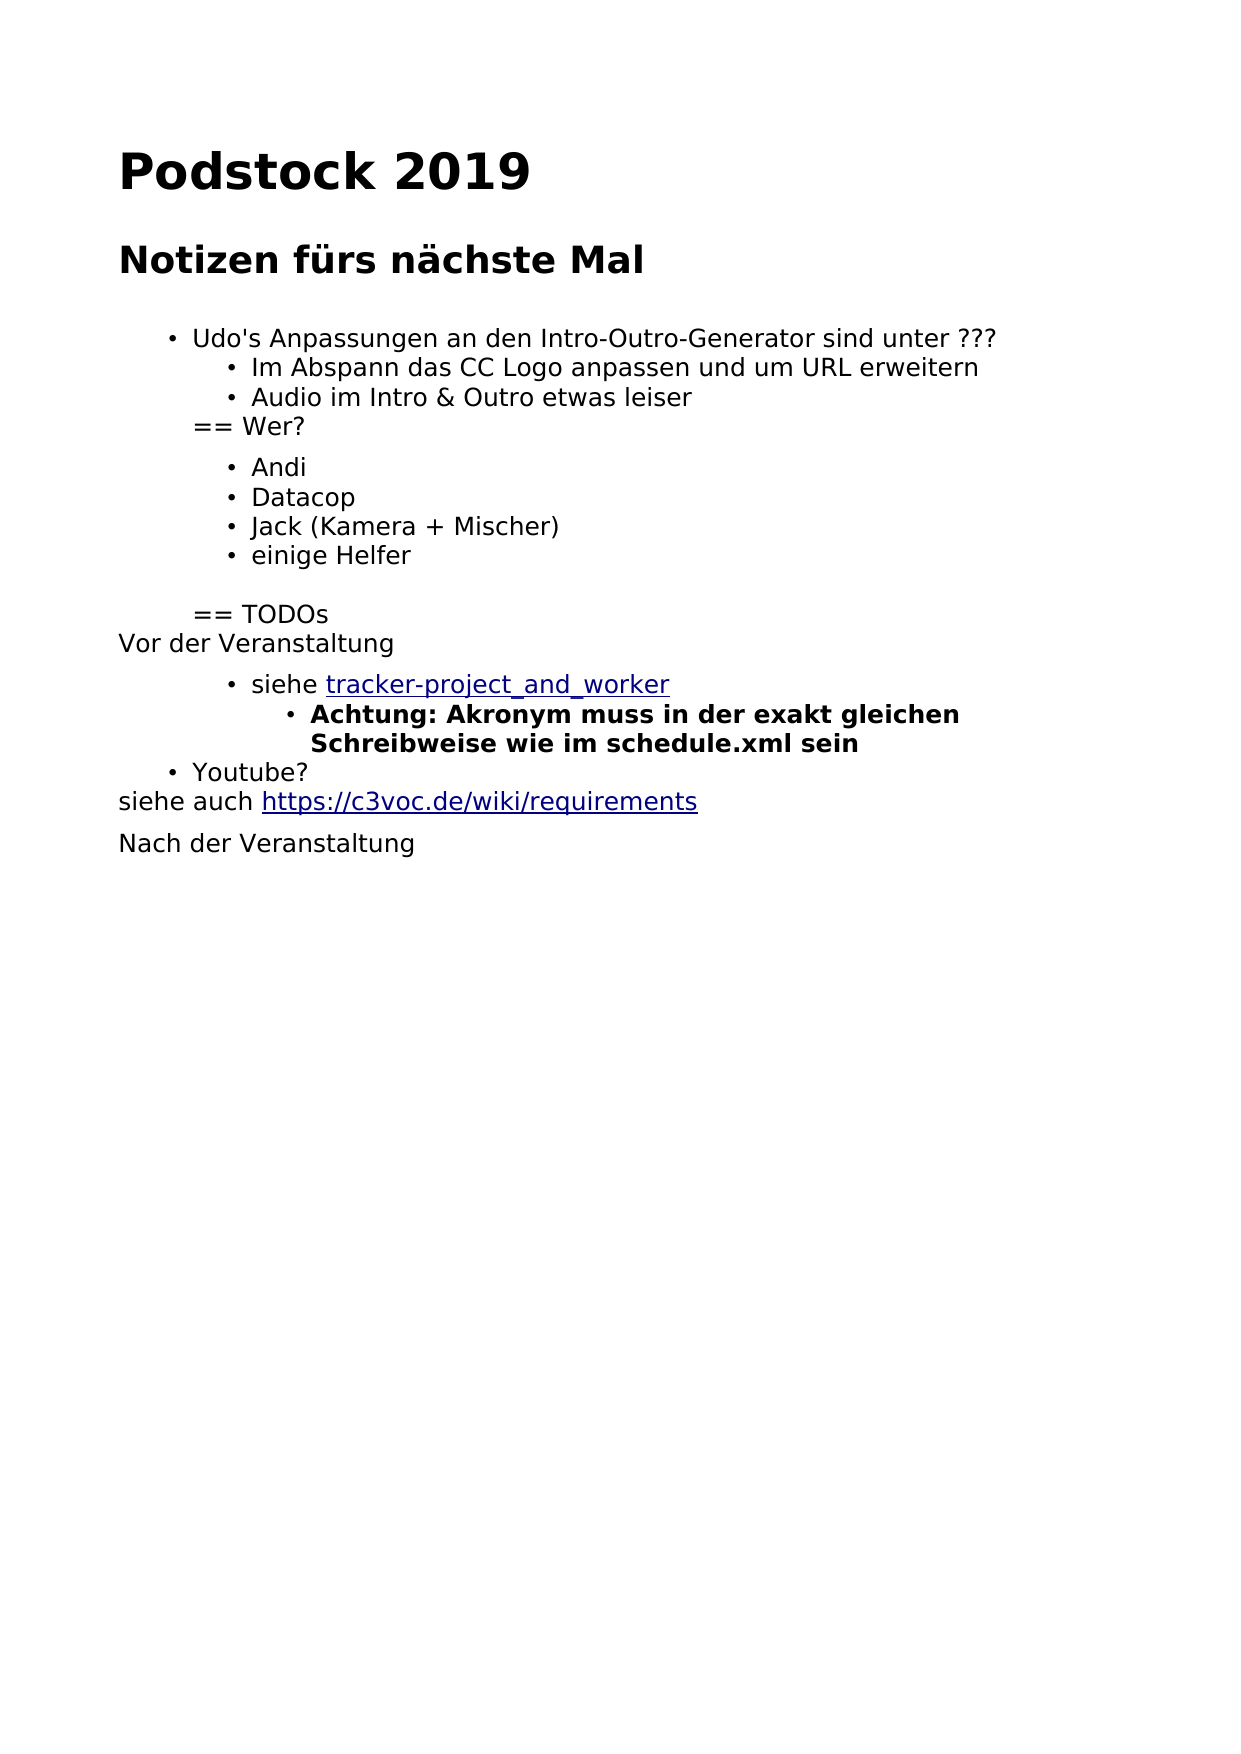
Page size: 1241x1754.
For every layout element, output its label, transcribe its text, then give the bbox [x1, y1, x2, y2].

list Audio im Intro & Outro etwas leiser [236, 383, 1122, 412]
text Nach der Veranstaltung [118, 829, 1122, 858]
list Jack (Kamera + Mischer) [236, 512, 1122, 541]
list siehe tracker-project_and_worker [236, 671, 1122, 700]
list Udo's Anpassungen an den Intro-Outro-Generator sind unter ??? [177, 324, 1122, 354]
list Achtung: Akronym muss in der exakt gleichen Schreibweise wie im schedule.xml sein [295, 700, 1122, 758]
list Im Abspann das CC Logo anpassen und um URL erweitern [236, 354, 1122, 383]
text Vor der Veranstaltung [118, 629, 1122, 658]
list == Wer? [177, 412, 1122, 441]
text siehe auch https://c3voc.de/wiki/requirements [118, 787, 1122, 816]
list Youtube? [177, 758, 1122, 787]
list einige Helfer [236, 541, 1122, 570]
list Andi [236, 454, 1122, 483]
list == TODOs [177, 600, 1122, 629]
subtitle Podstock 2019 [118, 143, 1122, 201]
list Datacop [236, 483, 1122, 512]
subtitle Notizen fürs nächste Mal [118, 239, 1122, 282]
